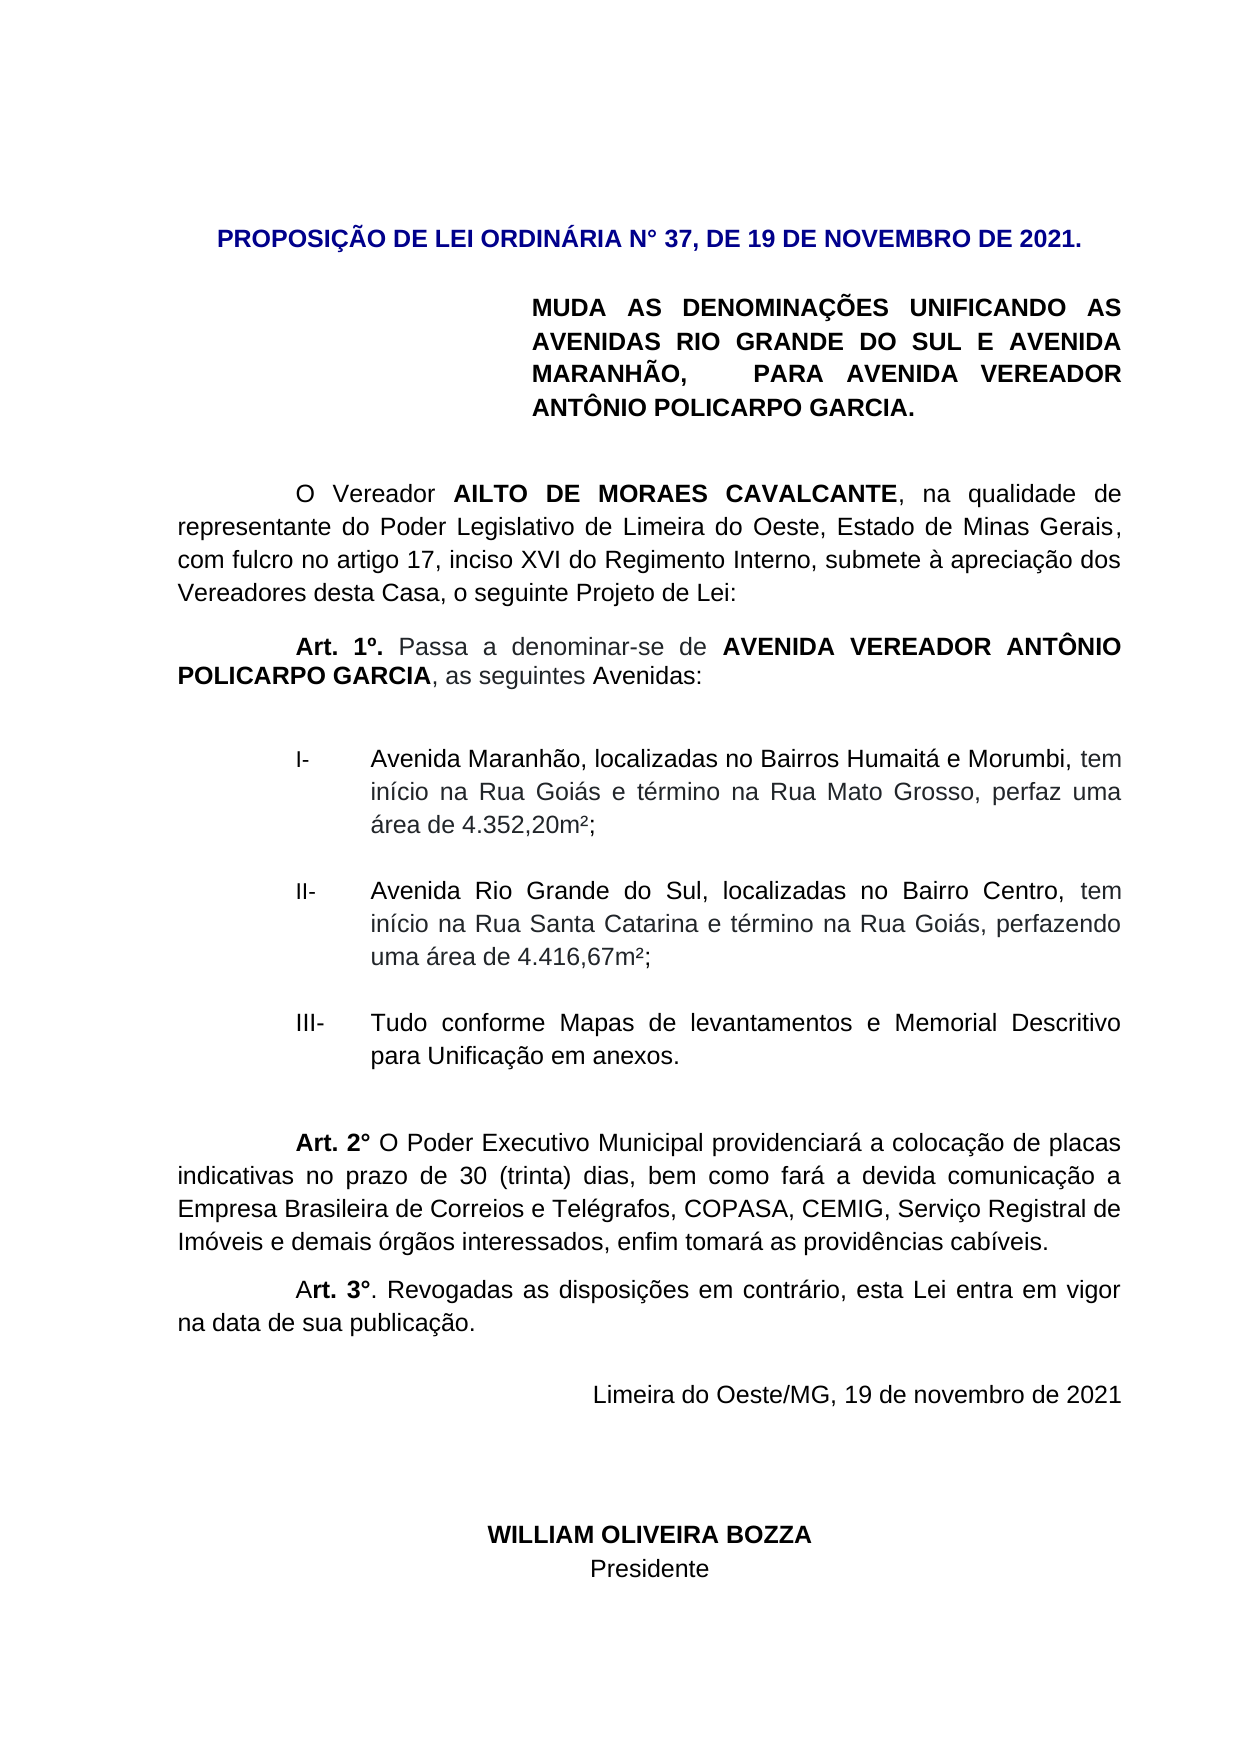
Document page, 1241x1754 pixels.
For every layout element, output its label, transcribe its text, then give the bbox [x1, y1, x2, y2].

text O Vereador AILTO DE MORAES CAVALCANTE, na qualidade de representante do Poder Legislativo de Limeira do Oeste, Estado de Minas Gerais, com fulcro no artigo 17, inciso XVI do Regimento Interno, submete à apreciação dos Vereadores desta Casa, o seguinte Projeto de Lei: [177, 479, 1122, 607]
text WILLIAM OLIVEIRA BOZZA [177, 1521, 1122, 1549]
text PROPOSIÇÃO DE LEI ORDINÁRIA N° 37, DE 19 DE NOVEMBRO DE 2021. [177, 224, 1122, 253]
list Avenida Maranhão, localizadas no Bairros Humaitá e Morumbi, tem início na Rua Goiás e término na Rua Mato Grosso, perfaz uma área de 4.352,20m²; [295, 744, 1122, 838]
text Art. 2° O Poder Executivo Municipal providenciará a colocação de placas indicativas no prazo de 30 (trinta) dias, bem como fará a devida comunicação a Empresa Brasileira de Correios e Telégrafos, COPASA, CEMIG, Serviço Registral de Imóveis e demais órgãos interessados, enfim tomará as providências cabíveis. [177, 1128, 1122, 1256]
text MUDA AS DENOMINAÇÕES UNIFICANDO AS AVENIDAS RIO GRANDE DO SUL E AVENIDA MARANHÃO, PARA AVENIDA VEREADOR ANTÔNIO POLICARPO GARCIA. [532, 293, 1122, 421]
text Art. 3°. Revogadas as disposições em contrário, esta Lei entra em vigor na data de sua publicação. [177, 1275, 1122, 1336]
list Tudo conforme Mapas de levantamentos e Memorial Descritivo para Unificação em anexos. [295, 1008, 1122, 1069]
text Art. 1º. Passa a denominar-se de AVENIDA VEREADOR ANTÔNIO POLICARPO GARCIA, as seguintes Avenidas: [177, 632, 1122, 690]
text Presidente [177, 1553, 1122, 1582]
text Limeira do Oeste/MG, 19 de novembro de 2021 [177, 1380, 1122, 1408]
list Avenida Rio Grande do Sul, localizadas no Bairro Centro, tem início na Rua Santa Catarina e término na Rua Goiás, perfazendo uma área de 4.416,67m²; [295, 876, 1122, 971]
